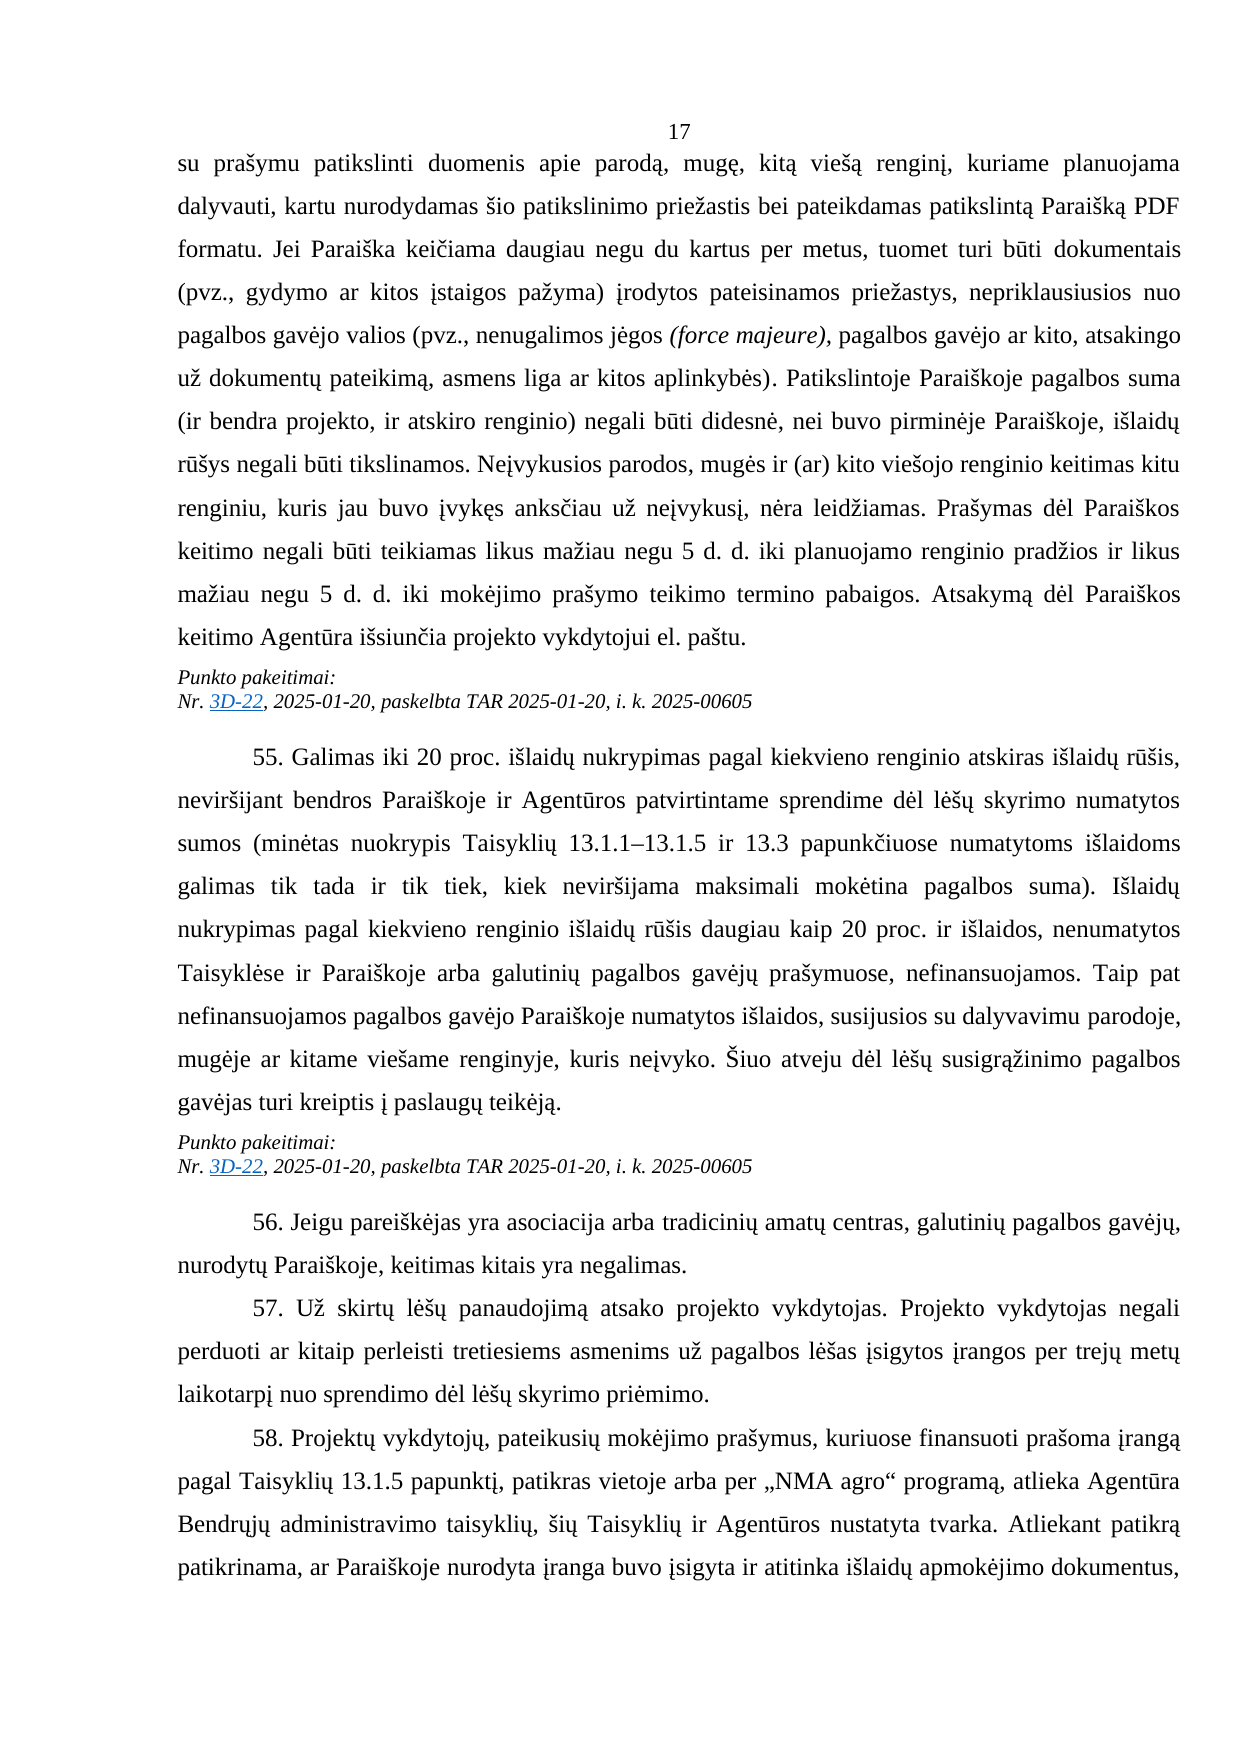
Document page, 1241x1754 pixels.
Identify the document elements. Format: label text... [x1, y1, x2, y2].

text Punkto pakeitimai: [177, 1130, 1181, 1154]
text Punkto pakeitimai: [177, 665, 1181, 689]
text 55. Galimas iki 20 proc. išlaidų nukrypimas pagal kiekvieno renginio atskiras išlaidų rūšis, neviršijant bendros Paraiškoje ir Agentūros patvirtintame sprendime dėl lėšų skyrimo numatytos sumos (minėtas nuokrypis Taisyklių 13.1.1–13.1.5 ir 13.3 papunkčiuose numatytoms išlaidoms galimas tik tada ir tik tiek, kiek neviršijama maksimali mokėtina pagalbos suma). Išlaidų nukrypimas pagal kiekvieno renginio išlaidų rūšis daugiau kaip 20 proc. ir išlaidos, nenumatytos Taisyklėse ir Paraiškoje arba galutinių pagalbos gavėjų prašymuose, nefinansuojamos. Taip pat nefinansuojamos pagalbos gavėjo Paraiškoje numatytos išlaidos, susijusios su dalyvavimu parodoje, mugėje ar kitame viešame renginyje, kuris neįvyko. Šiuo atveju dėl lėšų susigrąžinimo pagalbos gavėjas turi kreiptis į paslaugų teikėją. [177, 742, 1181, 1116]
text 57. Už skirtų lėšų panaudojimą atsako projekto vykdytojas. Projekto vykdytojas negali perduoti ar kitaip perleisti tretiesiems asmenims už pagalbos lėšas įsigytos įrangos per trejų metų laikotarpį nuo sprendimo dėl lėšų skyrimo priėmimo. [177, 1293, 1181, 1408]
text 58. Projektų vykdytojų, pateikusių mokėjimo prašymus, kuriuose finansuoti prašoma įrangą pagal Taisyklių 13.1.5 papunktį, patikras vietoje arba per „NMA agro“ programą, atlieka Agentūra Bendrųjų administravimo taisyklių, šių Taisyklių ir Agentūros nustatyta tvarka. Atliekant patikrą patikrinama, ar Paraiškoje nurodyta įranga buvo įsigyta ir atitinka išlaidų apmokėjimo dokumentus, [177, 1423, 1181, 1581]
text 56. Jeigu pareiškėjas yra asociacija arba tradicinių amatų centras, galutinių pagalbos gavėjų, nurodytų Paraiškoje, keitimas kitais yra negalimas. [177, 1207, 1181, 1279]
text Nr. 3D-22, 2025-01-20, paskelbta TAR 2025-01-20, i. k. 2025-00605 [177, 689, 1181, 713]
text su prašymu patikslinti duomenis apie parodą, mugę, kitą viešą renginį, kuriame planuojama dalyvauti, kartu nurodydamas šio patikslinimo priežastis bei pateikdamas patikslintą Paraišką PDF formatu. Jei Paraiška keičiama daugiau negu du kartus per metus, tuomet turi būti dokumentais (pvz., gydymo ar kitos įstaigos pažyma) įrodytos pateisinamos priežastys, nepriklausiusios nuo pagalbos gavėjo valios (pvz., nenugalimos jėgos (force majeure), pagalbos gavėjo ar kito, atsakingo už dokumentų pateikimą, asmens liga ar kitos aplinkybės). Patikslintoje Paraiškoje pagalbos suma (ir bendra projekto, ir atskiro renginio) negali būti didesnė, nei buvo pirminėje Paraiškoje, išlaidų rūšys negali būti tikslinamos. Neįvykusios parodos, mugės ir (ar) kito viešojo renginio keitimas kitu renginiu, kuris jau buvo įvykęs anksčiau už neįvykusį, nėra leidžiamas. Prašymas dėl Paraiškos keitimo negali būti teikiamas likus mažiau negu 5 d. d. iki planuojamo renginio pradžios ir likus mažiau negu 5 d. d. iki mokėjimo prašymo teikimo termino pabaigos. Atsakymą dėl Paraiškos keitimo Agentūra išsiunčia projekto vykdytojui el. paštu. [177, 148, 1181, 651]
text Nr. 3D-22, 2025-01-20, paskelbta TAR 2025-01-20, i. k. 2025-00605 [177, 1154, 1181, 1178]
